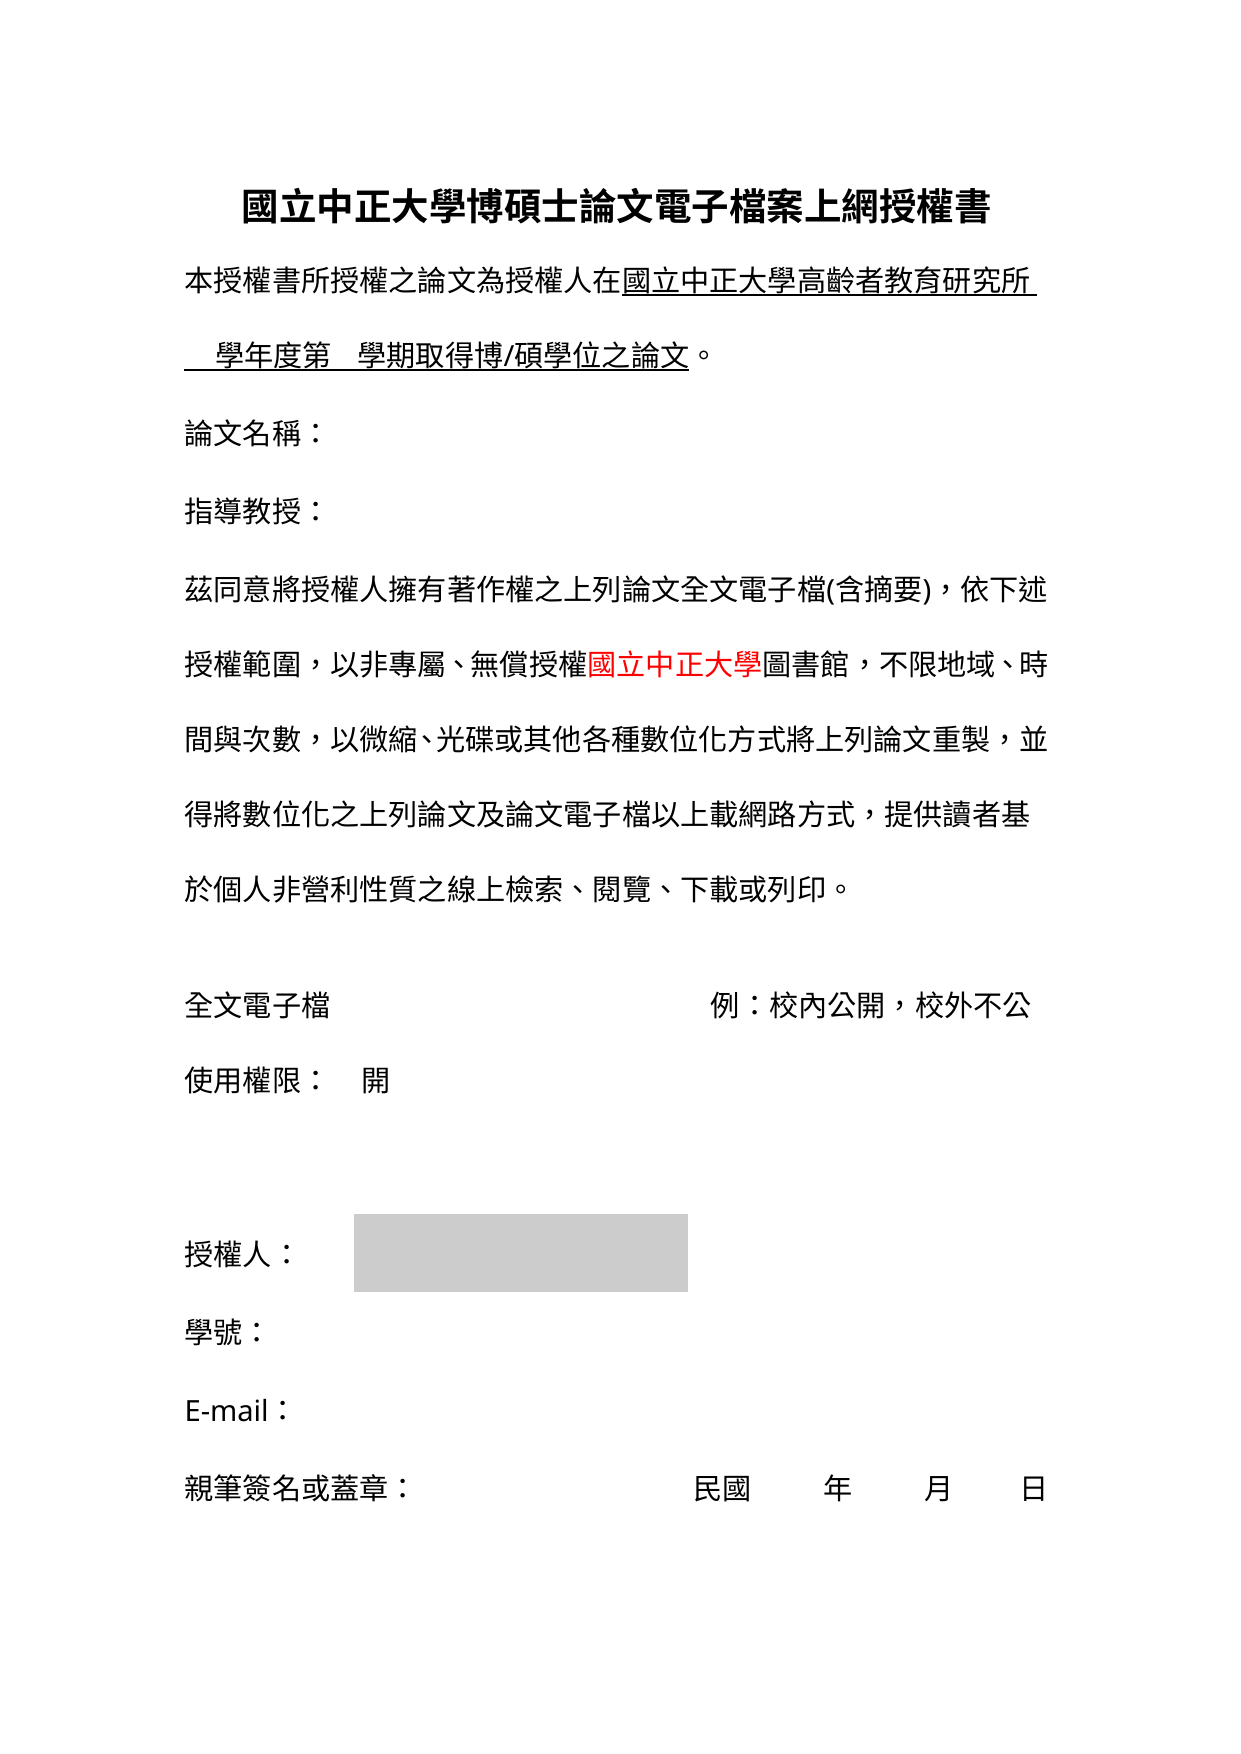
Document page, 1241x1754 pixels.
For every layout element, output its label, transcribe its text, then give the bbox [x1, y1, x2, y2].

table_cell 指導教授： [183, 471, 336, 549]
table_header 授權人： [183, 1214, 353, 1292]
table_cell [354, 1370, 1050, 1448]
table_cell [336, 471, 1050, 549]
table_header 國立中正大學博碩士論文電子檔案上網授權書 本授權書所授權之論文為授權人在國立中正大學高齡者教育研究所 學年度第 學期取得博/碩學位之論文。 [183, 165, 1050, 393]
table_cell 茲同意將授權人擁有著作權之上列論文全文電子檔(含摘要)，依下述授權範圍，以非專屬、無償授權國立中正大學圖書館，不限地域、時間與次數，以微縮、光碟或其他各種數位化方式將上列論文重製，並得將數位化之上列論文及論文電子檔以上載網路方式，提供讀者基於個人非營利性質之線上檢索、閱覽、下載或列印。 [183, 549, 1050, 927]
table_cell 民國 年 月 日 [521, 1448, 1050, 1526]
table_header [354, 1214, 688, 1292]
table_cell E-mail： [183, 1370, 353, 1448]
table_cell 學號： [183, 1292, 1050, 1370]
table_header 例：校內公開，校外不公開 [360, 965, 1050, 1118]
table_cell [336, 393, 1050, 471]
table_cell 論文名稱： [183, 393, 336, 471]
table_header 全文電子檔使用權限： [183, 965, 360, 1118]
table_cell 親筆簽名或蓋章： [183, 1448, 521, 1526]
table_header [688, 1214, 1050, 1292]
